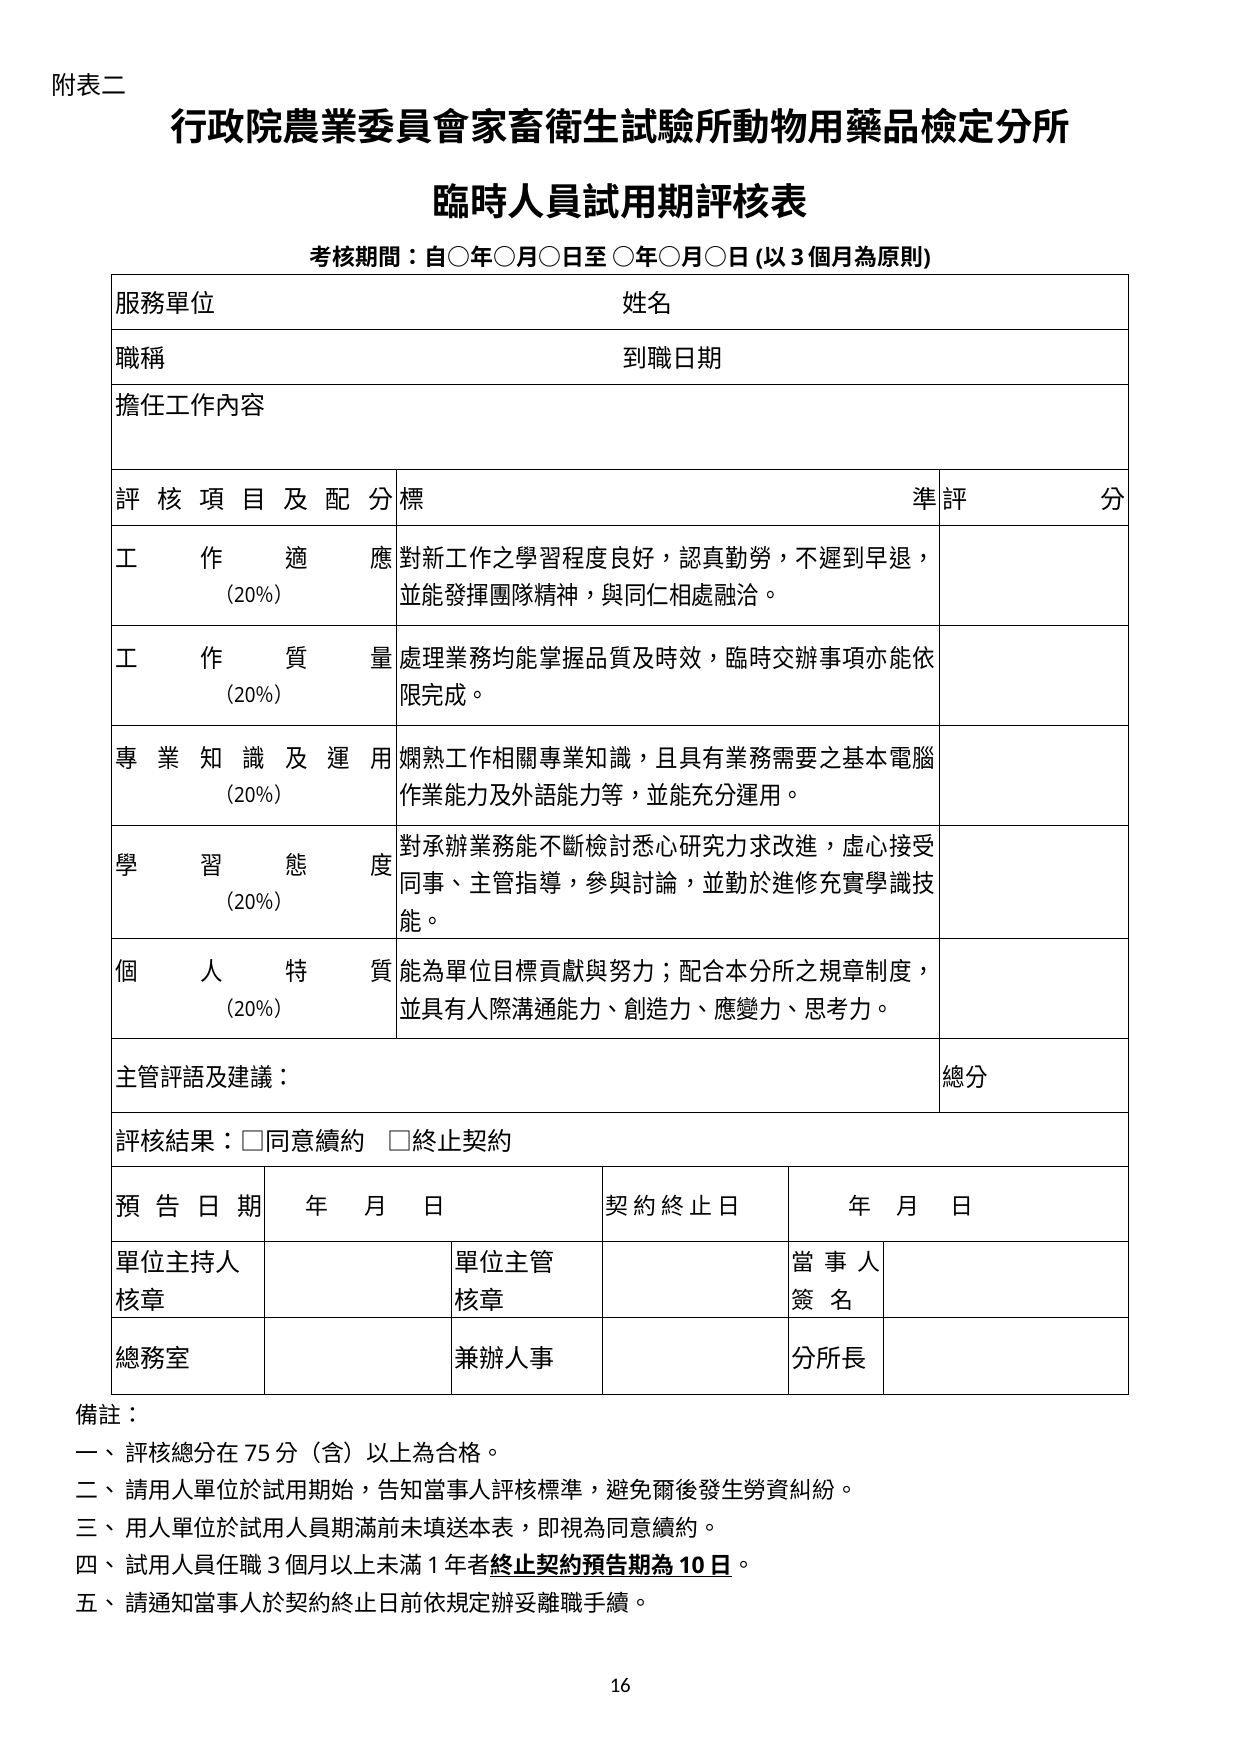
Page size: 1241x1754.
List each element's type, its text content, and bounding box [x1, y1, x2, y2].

table_cell 對新工作之學習程度良好，認真勤勞，不遲到早退，並能發揮團隊精神，與同仁相處融洽。 [397, 526, 939, 625]
text 附表二 [45, 65, 132, 100]
text 行政院農業委員會家畜衛生試驗所動物用藥品檢定分所 [30, 58, 1165, 161]
table_cell [940, 826, 1128, 938]
table_cell 評核結果：□同意續約 □終止契約 [112, 1113, 1128, 1166]
table_cell [265, 1318, 451, 1394]
table_cell 個人特質 （20％） [112, 939, 396, 1038]
table_cell 到職日期 [620, 330, 1128, 384]
table_cell 兼辦人事 [452, 1318, 602, 1394]
table_header 服務單位 [112, 275, 619, 329]
table_cell 總分 [940, 1039, 1128, 1112]
text 備註： [75, 1395, 1165, 1433]
table_cell 對承辦業務能不斷檢討悉心研究力求改進，虛心接受同事、主管指導，參與討論，並勤於進修充實學識技能。 [397, 826, 939, 938]
table_cell 評核項目及配分 [112, 470, 396, 525]
table_cell 工作質量 （20％） [112, 626, 396, 725]
table_cell [884, 1242, 1128, 1317]
table_cell 評分 [940, 470, 1128, 525]
list 試用人員任職3個月以上未滿1年者終止契約預告期為10日。 [75, 1545, 1165, 1583]
list 用人單位於試用人員期滿前未填送本表，即視為同意續約。 [75, 1508, 1165, 1545]
table_cell 嫻熟工作相關專業知識，且具有業務需要之基本電腦作業能力及外語能力等，並能充分運用。 [397, 726, 939, 825]
table_cell 能為單位目標貢獻與努力；配合本分所之規章制度，並具有人際溝通能力、創造力、應變力、思考力。 [397, 939, 939, 1038]
table_cell 主管評語及建議： [112, 1039, 939, 1112]
table_cell 總務室 [112, 1318, 264, 1394]
list 請用人單位於試用期始，告知當事人評核標準，避免爾後發生勞資糾紛。 [75, 1470, 1165, 1508]
table_cell [265, 1242, 451, 1317]
table_cell 單位主管 核章 [452, 1242, 602, 1317]
text 臨時人員試用期評核表 [75, 161, 1165, 236]
text 考核期間：自○年○月○日至 ○年○月○日 (以3個月為原則) [75, 236, 1165, 274]
table_cell [884, 1318, 1128, 1394]
table_cell 分所長 [789, 1318, 883, 1394]
table_cell 標準 [397, 470, 939, 525]
table_cell 當事人簽 名 [789, 1242, 883, 1317]
table_cell 預告日期 [112, 1167, 264, 1241]
table_cell 職稱 [112, 330, 619, 384]
table_cell 年 月 日 [789, 1167, 1128, 1241]
table_cell [940, 626, 1128, 725]
table_cell [603, 1242, 788, 1317]
table_cell 處理業務均能掌握品質及時效，臨時交辦事項亦能依限完成。 [397, 626, 939, 725]
table_cell 年 月 日 [265, 1167, 602, 1241]
table_cell [940, 726, 1128, 825]
table_cell 工作適應 （20％） [112, 526, 396, 625]
list 評核總分在75分（含）以上為合格。 [75, 1433, 1165, 1470]
list 請通知當事人於契約終止日前依規定辦妥離職手續。 [75, 1583, 1165, 1620]
table_cell [940, 939, 1128, 1038]
table_cell 學習態度 （20％） [112, 826, 396, 938]
table_cell 單位主持人 核章 [112, 1242, 264, 1317]
table_cell 專業知識及運用 （20％） [112, 726, 396, 825]
table_cell [603, 1318, 788, 1394]
table_cell [940, 526, 1128, 625]
table_cell 契 約 終 止 日 [603, 1167, 788, 1241]
table_header 姓名 [620, 275, 1128, 329]
table_cell 擔任工作內容 [112, 385, 1128, 469]
